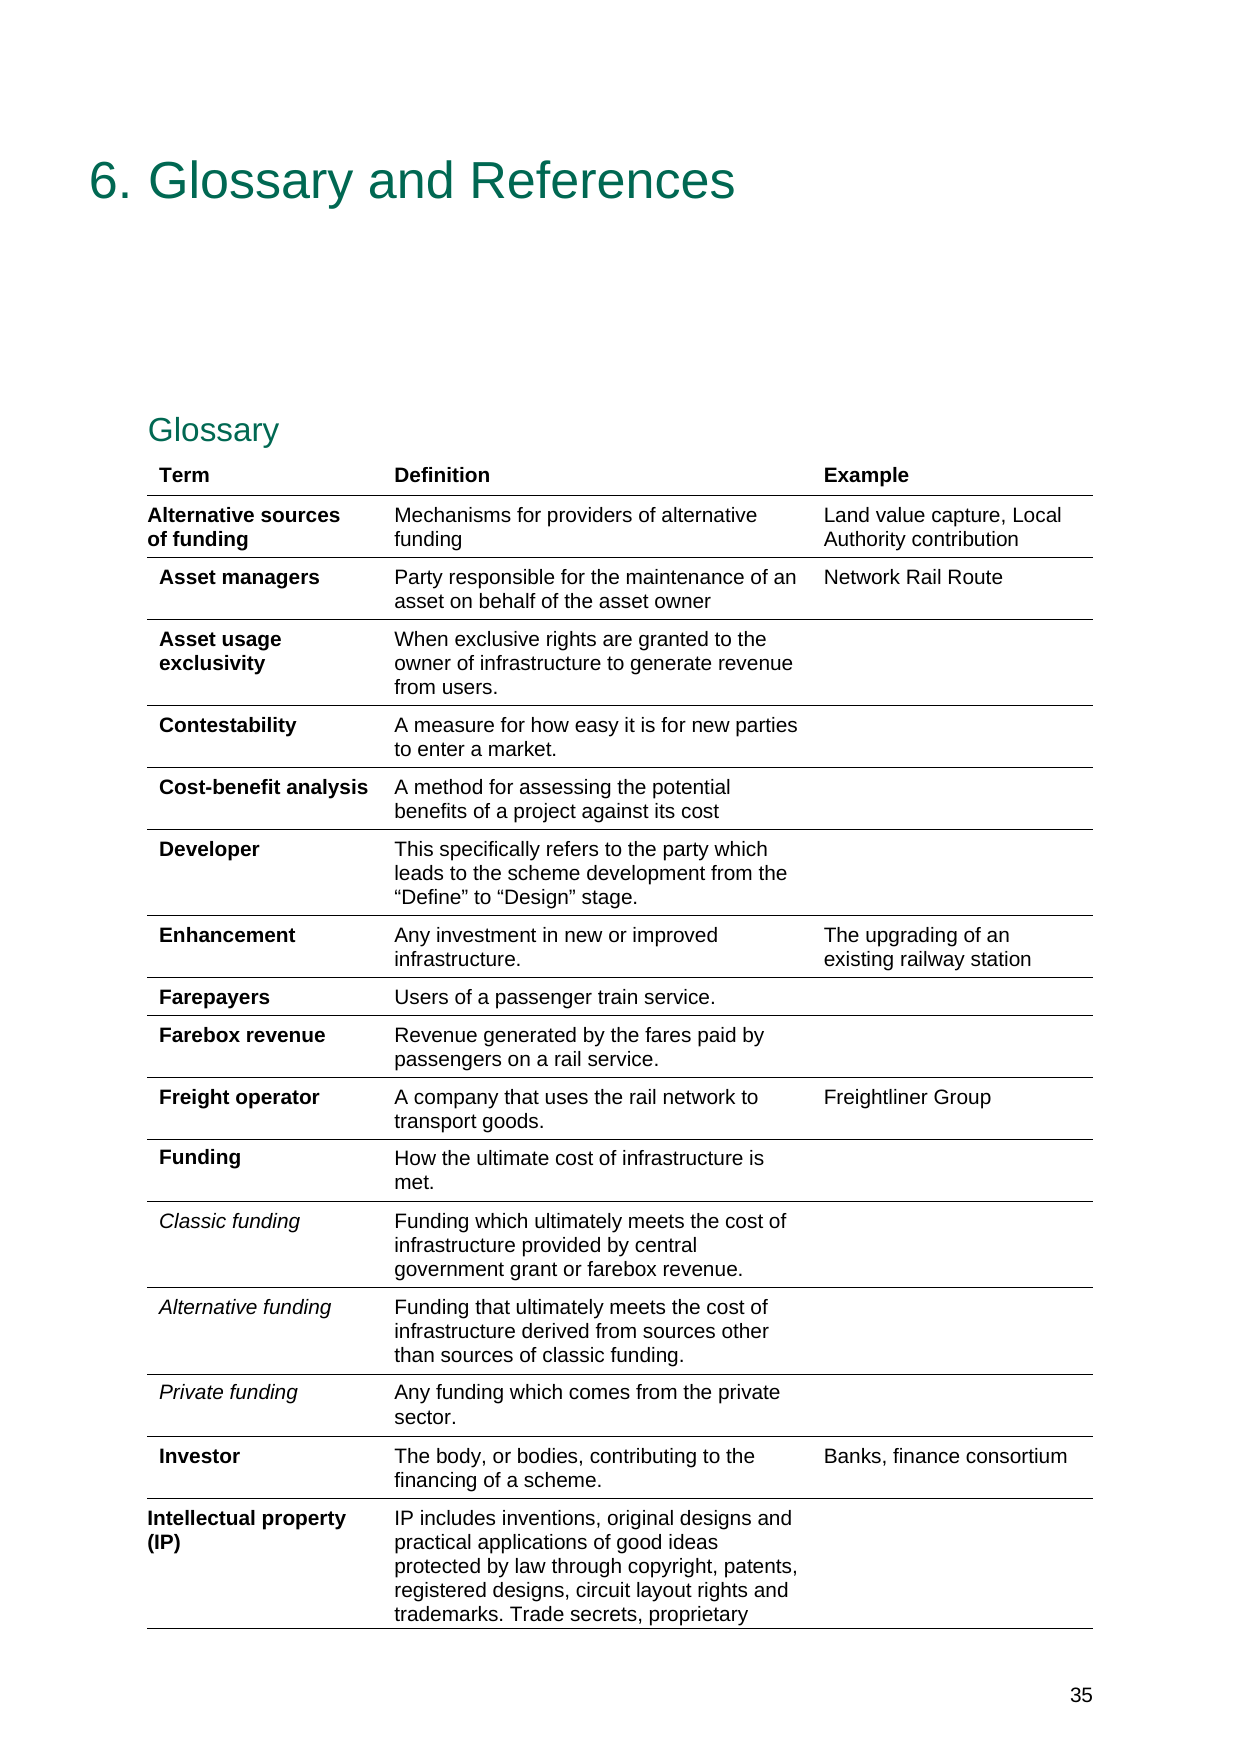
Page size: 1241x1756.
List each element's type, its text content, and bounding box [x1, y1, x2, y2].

table_cell Network Rail Route [810, 558, 1093, 619]
table_cell [147, 1343, 381, 1374]
table_cell Asset managers [147, 558, 381, 619]
table_cell Mechanisms for providers of alternative funding [381, 496, 810, 557]
table_cell Contestability [147, 706, 381, 767]
table_cell sector. [381, 1405, 810, 1436]
table_cell Investor [147, 1437, 381, 1498]
table_cell [810, 1170, 1093, 1201]
table_cell Developer [147, 830, 381, 915]
table_cell Freight operator [147, 1078, 381, 1139]
table_cell Any funding which comes from the private [381, 1375, 810, 1405]
table_cell Intellectual property (IP) [147, 1499, 381, 1628]
table_cell Freightliner Group [810, 1078, 1093, 1139]
table_cell [147, 1405, 381, 1436]
table_cell [810, 1405, 1093, 1436]
table_cell Any investment in new or improved infrastructure. [381, 916, 810, 977]
table_cell Definition [381, 457, 810, 495]
table_cell A company that uses the rail network to transport goods. [381, 1078, 810, 1139]
table_cell The upgrading of an existing railway station [810, 916, 1093, 977]
table_cell Enhancement [147, 916, 381, 977]
table_cell [810, 1499, 1093, 1628]
table_cell IP includes inventions, original designs and practical applications of good ideas protected by law through copyright, patents, registered designs, circuit layout rights and trademarks. Trade secrets, proprietary [381, 1499, 810, 1628]
table_cell Revenue generated by the fares paid by passengers on a rail service. [381, 1016, 810, 1077]
table_header Glossary [147, 412, 381, 457]
table_cell [810, 1140, 1093, 1170]
table_cell [810, 620, 1093, 705]
table_cell [147, 1170, 381, 1201]
table_cell The body, or bodies, contributing to the financing of a scheme. [381, 1437, 810, 1498]
table_cell Funding which ultimately meets the cost of infrastructure provided by central government grant or farebox revenue. [381, 1202, 810, 1287]
table_cell This specifically refers to the party which leads to the scheme development from the “Define” to “Design” stage. [381, 830, 810, 915]
table_cell Party responsible for the maintenance of an asset on behalf of the asset owner [381, 558, 810, 619]
table_cell met. [381, 1170, 810, 1201]
table_cell Funding [147, 1140, 381, 1170]
table_cell When exclusive rights are granted to the owner of infrastructure to generate revenue from users. [381, 620, 810, 705]
table_cell Farepayers [147, 978, 381, 1015]
table_cell [810, 830, 1093, 915]
table_cell A measure for how easy it is for new parties to enter a market. [381, 706, 810, 767]
table_cell Farebox revenue [147, 1016, 381, 1077]
table_cell than sources of classic funding. [381, 1343, 810, 1374]
table_cell [810, 978, 1093, 1015]
table_cell Funding that ultimately meets the cost of infrastructure derived from sources other [381, 1288, 810, 1343]
table_cell [810, 706, 1093, 767]
table_cell [810, 1375, 1093, 1405]
list Glossary and References [89, 150, 1105, 210]
table_cell Example [810, 457, 1093, 495]
table_cell How the ultimate cost of infrastructure is [381, 1140, 810, 1170]
table_cell Users of a passenger train service. [381, 978, 810, 1015]
table_cell Alternative sources of funding [147, 496, 381, 557]
table_cell Land value capture, Local Authority contribution [810, 496, 1093, 557]
table_cell Classic funding [147, 1202, 381, 1287]
table_cell [810, 1016, 1093, 1077]
table_cell Alternative funding [147, 1288, 381, 1343]
table_cell [810, 1202, 1093, 1287]
table_cell Asset usage exclusivity [147, 620, 381, 705]
table_cell Term [147, 457, 381, 495]
table_cell [810, 1288, 1093, 1343]
table_cell A method for assessing the potential benefits of a project against its cost [381, 768, 810, 829]
table_cell [810, 1343, 1093, 1374]
table_cell Private funding [147, 1375, 381, 1405]
table_cell Cost-benefit analysis [147, 768, 381, 829]
table_header [810, 412, 1093, 457]
table_cell [810, 768, 1093, 829]
table_cell Banks, finance consortium [810, 1437, 1093, 1498]
table_header [381, 412, 810, 457]
